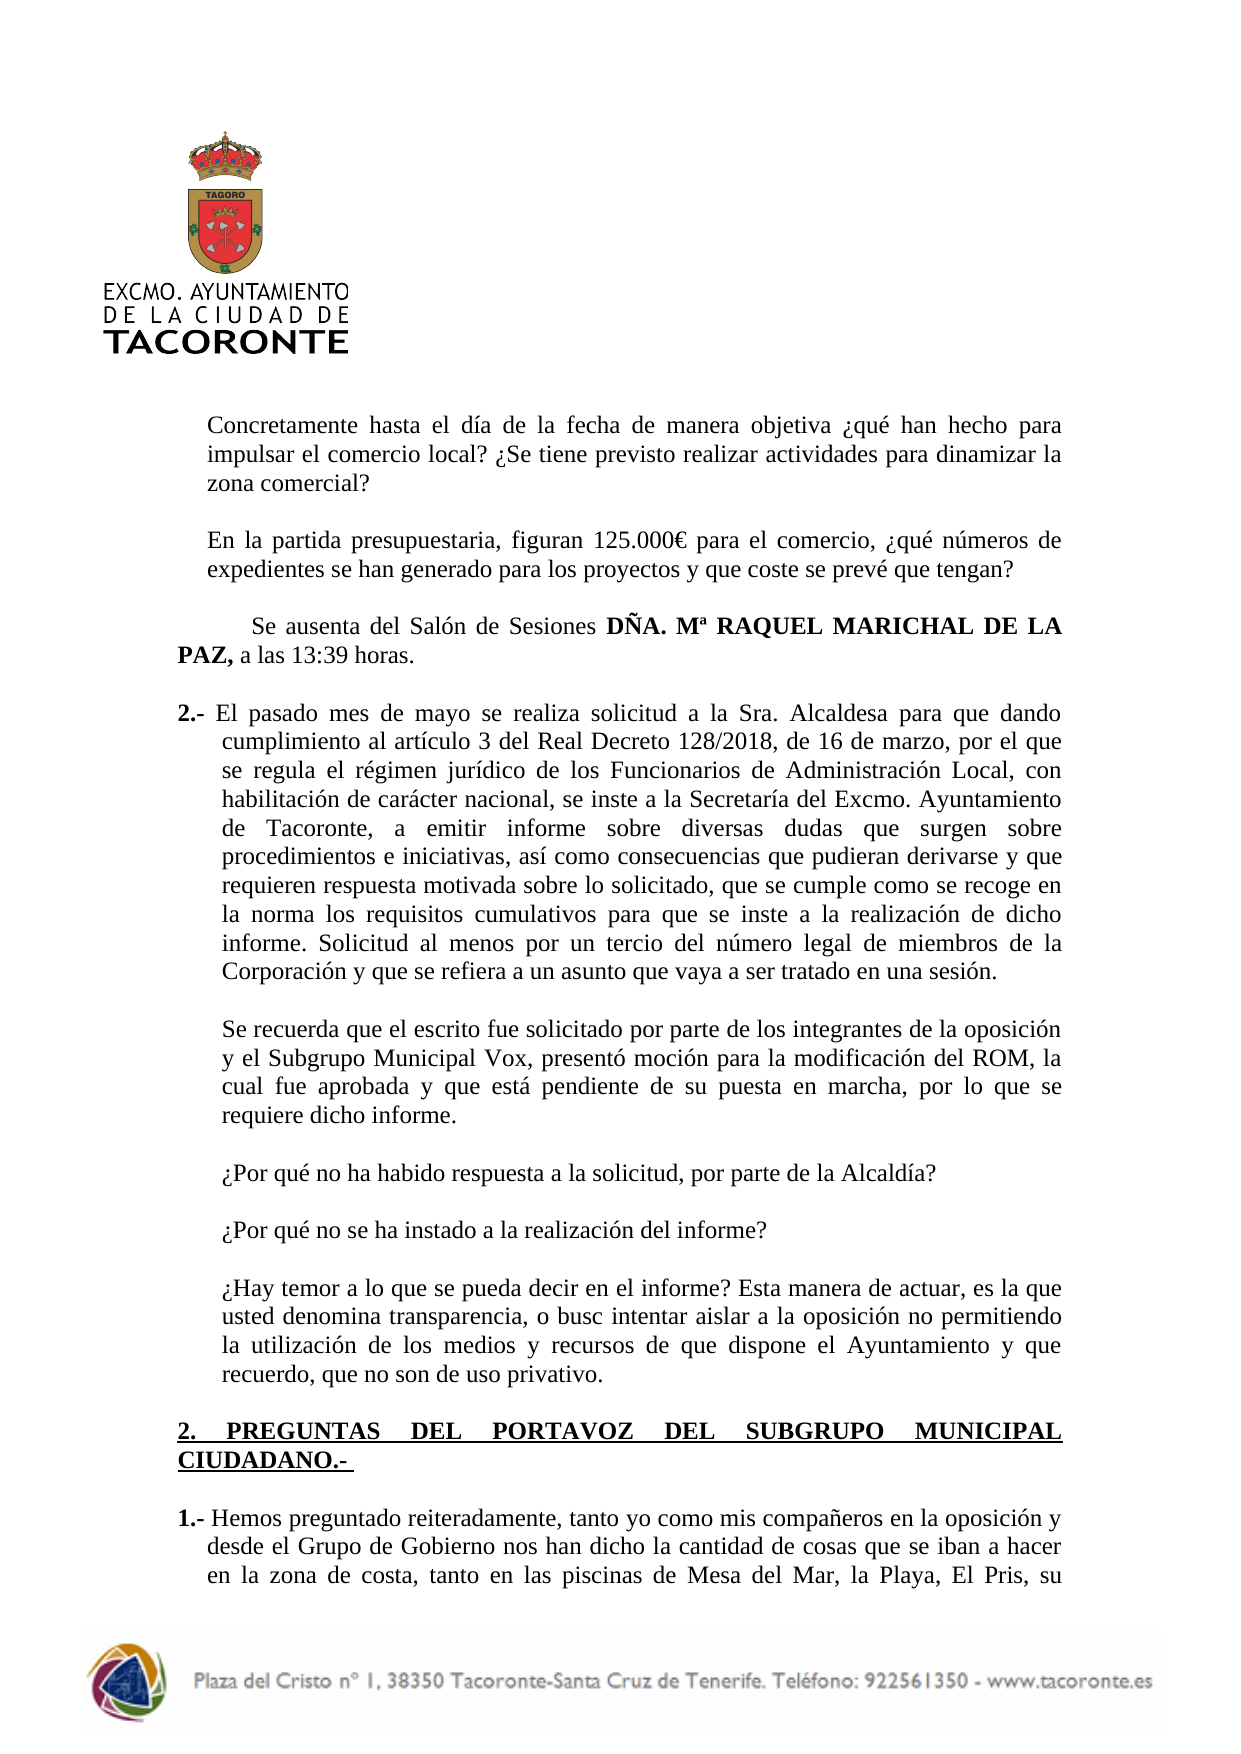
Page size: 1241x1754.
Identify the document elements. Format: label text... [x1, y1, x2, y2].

text En la partida presupuestaria, figuran 125.000€ para el comercio, ¿qué números de expedientes se han generado para los proyectos y que coste se prevé que tengan? [207, 525, 1063, 583]
text Concretamente hasta el día de la fecha de manera objetiva ¿qué han hecho para impulsar el comercio local? ¿Se tiene previsto realizar actividades para dinamizar la zona comercial? [207, 410, 1063, 496]
text ¿Por qué no ha habido respuesta a la solicitud, por parte de la Alcaldía? [177, 1158, 1063, 1186]
text ¿Hay temor a lo que se pueda decir en el informe? Esta manera de actuar, es la que usted denomina transparencia, o busc intentar aislar a la oposición no permitiendo la utilización de los medios y recursos de que dispone el Ayuntamiento y que recuerdo, que no son de uso privativo. [222, 1273, 1063, 1388]
text 1.- Hemos preguntado reiteradamente, tanto yo como mis compañeros en la oposición y desde el Grupo de Gobierno nos han dicho la cantidad de cosas que se iban a hacer en la zona de costa, tanto en las piscinas de Mesa del Mar, la Playa, El Pris, su [177, 1503, 1063, 1589]
text Se recuerda que el escrito fue solicitado por parte de los integrantes de la oposición y el Subgrupo Municipal Vox, presentó moción para la modificación del ROM, la cual fue aprobada y que está pendiente de su puesta en marcha, por lo que se requiere dicho informe. [222, 1014, 1063, 1129]
picture [80, 1630, 1163, 1737]
text ¿Por qué no se ha instado a la realización del informe? [177, 1215, 1063, 1244]
text CIUDADANO.- [177, 1443, 1063, 1474]
text 2.- El pasado mes de mayo se realiza solicitud a la Sra. Alcaldesa para que dando cumplimiento al artículo 3 del Real Decreto 128/2018, de 16 de marzo, por el que se regula el régimen jurídico de los Funcionarios de Administración Local, con habilitación de carácter nacional, se inste a la Secretaría del Excmo. Ayuntamiento de Tacoronte, a emitir informe sobre diversas dudas que surgen sobre procedimientos e iniciativas, así como consecuencias que pudieran derivarse y que requieren respuesta motivada sobre lo solicitado, que se cumple como se recoge en la norma los requisitos cumulativos para que se inste a la realización de dicho informe. Solicitud al menos por un tercio del número legal de miembros de la Corporación y que se refiera a un asunto que vaya a ser tratado en una sesión. [177, 698, 1063, 985]
text Se ausenta del Salón de Sesiones DÑA. Mª RAQUEL MARICHAL DE LA PAZ, a las 13:39 horas. [177, 611, 1063, 669]
picture [103, 131, 348, 354]
text 2. PREGUNTAS DEL PORTAVOZ DEL SUBGRUPO MUNICIPAL [177, 1416, 1063, 1441]
